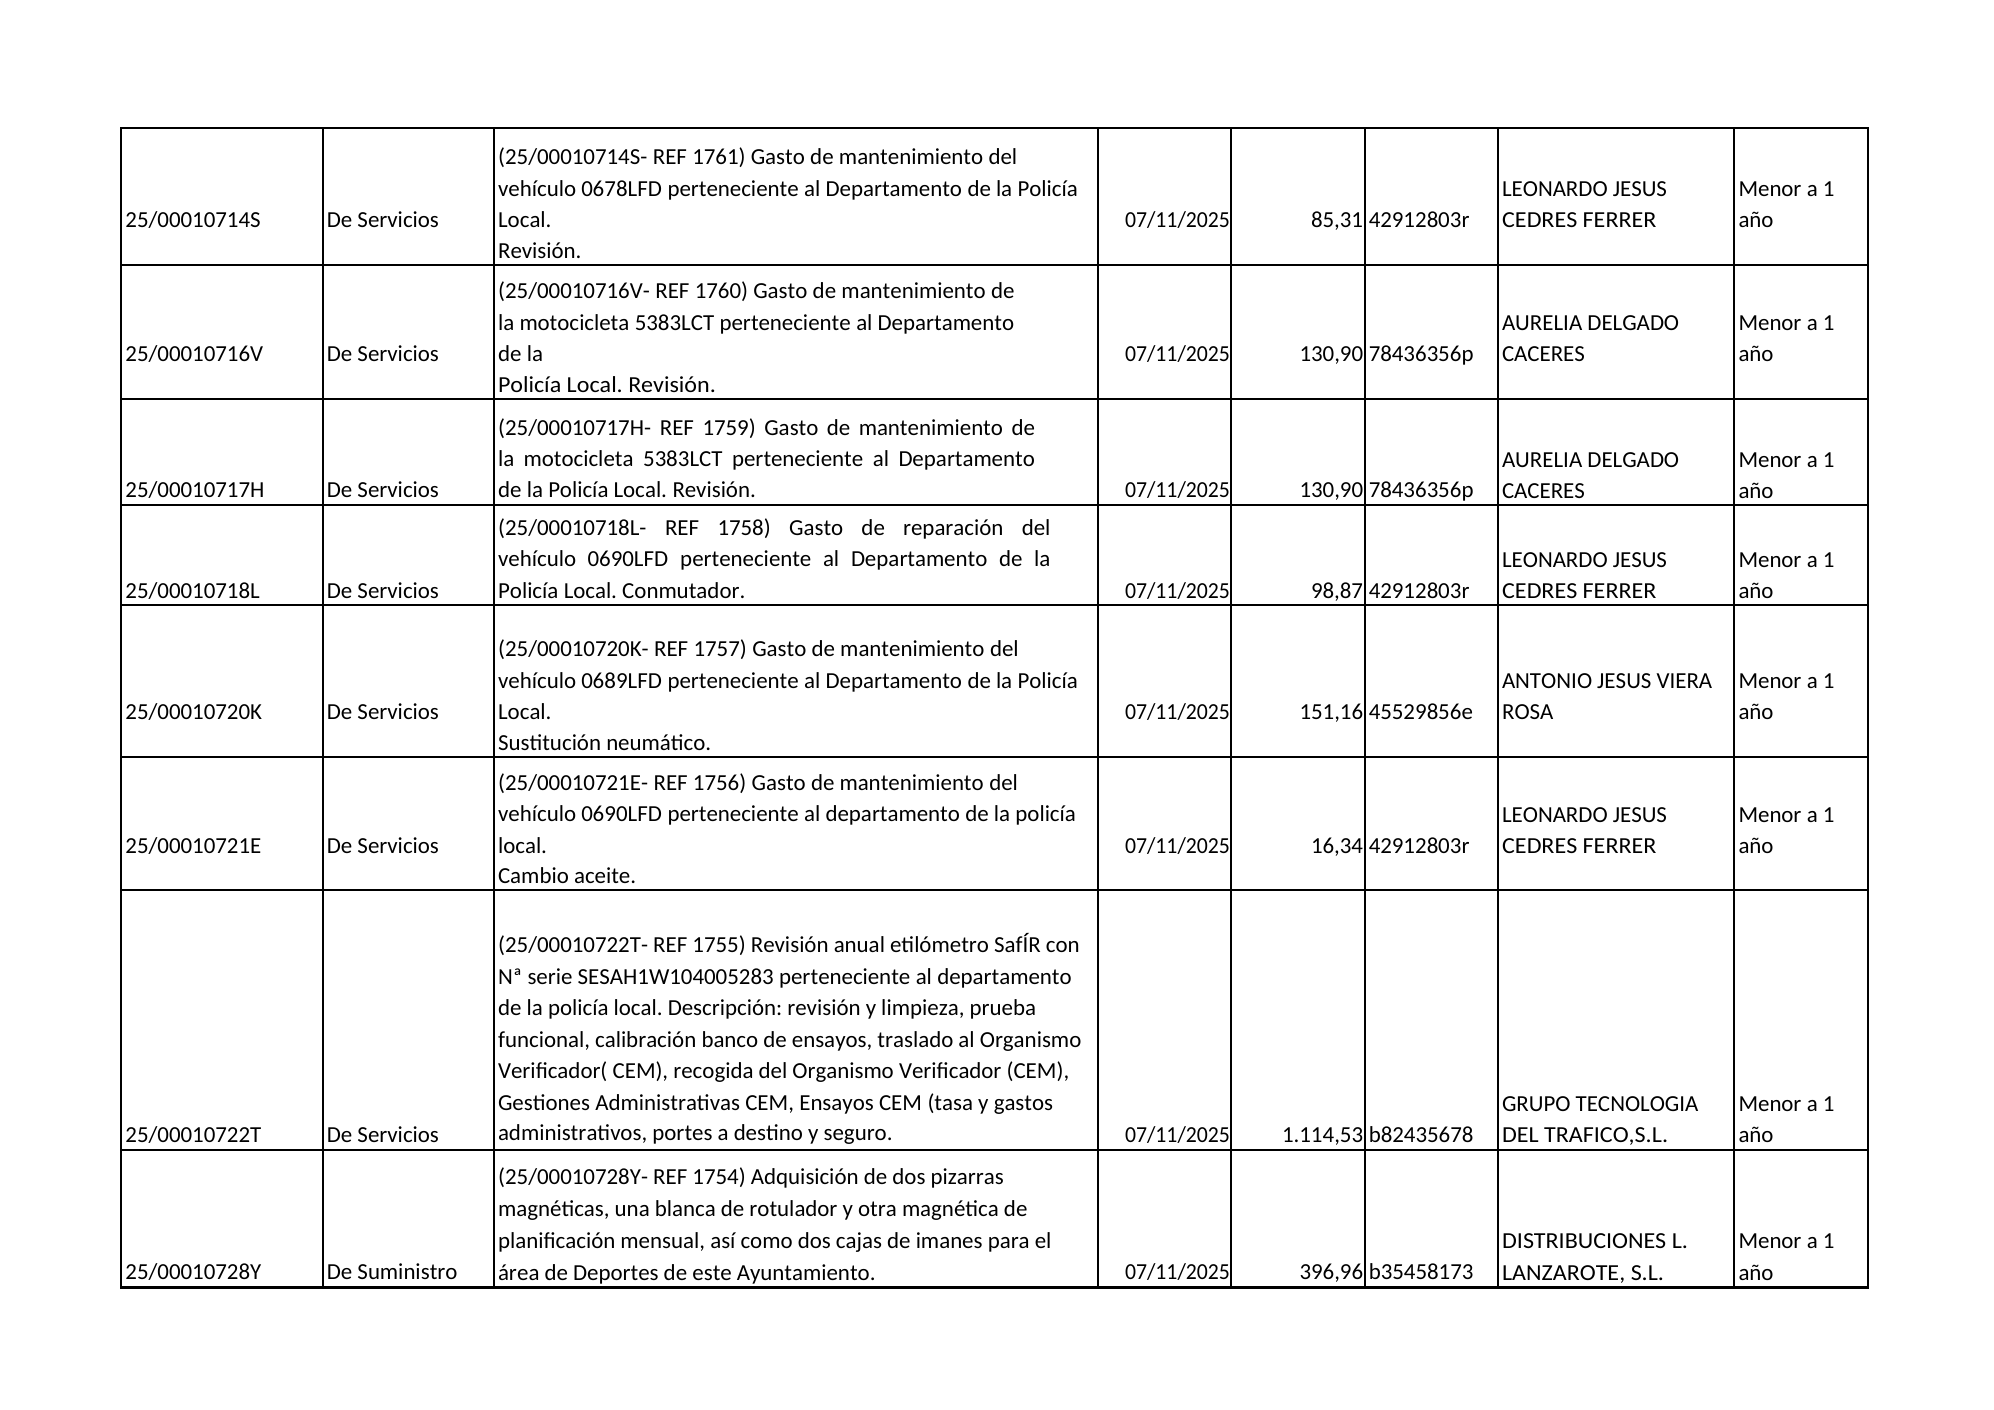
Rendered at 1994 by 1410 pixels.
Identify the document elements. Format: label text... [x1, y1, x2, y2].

table_cell Menor a 1 año [1735, 1151, 1867, 1286]
table_cell DISTRIBUCIONES L. LANZAROTE, S.L. [1499, 1151, 1733, 1286]
table_header Menor a 1 año [1735, 129, 1867, 264]
table_cell 25/00010716V [122, 266, 322, 397]
table_cell 25/00010717H [122, 400, 322, 504]
table_cell (25/00010717H- REF 1759) Gasto de mantenimiento de la motocicleta 5383LCT perteneciente al Departamento de la Policía Local. Revisión. [495, 400, 1097, 504]
table_cell 25/00010722T [122, 891, 322, 1149]
table_cell (25/00010718L- REF 1758) Gasto de reparación del vehículo 0690LFD perteneciente al Departamento de la Policía Local. Conmutador. [495, 506, 1097, 604]
table_cell De Servicios [324, 400, 493, 504]
table_cell b35458173 [1366, 1151, 1497, 1286]
table_cell ANTONIO JESUS VIERA ROSA [1499, 606, 1733, 756]
table_cell 42912803r [1366, 758, 1497, 889]
table_cell 07/11/2025 [1099, 758, 1230, 889]
table_cell Menor a 1 año [1735, 891, 1867, 1149]
table_cell 45529856e [1366, 606, 1497, 756]
table_cell LEONARDO JESUS CEDRES FERRER [1499, 506, 1733, 604]
table_header 85,31 [1232, 129, 1364, 264]
table_header 25/00010714S [122, 129, 322, 264]
table_cell 130,90 [1232, 400, 1364, 504]
table_header (25/00010714S- REF 1761) Gasto de mantenimiento del vehículo 0678LFD perteneciente al Departamento de la Policía Local. Revisión. [495, 129, 1097, 264]
table_cell GRUPO TECNOLOGIA DEL TRAFICO,S.L. [1499, 891, 1733, 1149]
table_cell Menor a 1 año [1735, 266, 1867, 397]
table_header De Servicios [324, 129, 493, 264]
table_cell AURELIA DELGADO CACERES [1499, 400, 1733, 504]
table_cell 16,34 [1232, 758, 1364, 889]
table_cell 151,16 [1232, 606, 1364, 756]
table_cell 07/11/2025 [1099, 891, 1230, 1149]
table_cell 78436356p [1366, 266, 1497, 397]
table_cell (25/00010722T- REF 1755) Revisión anual etilómetro SafÍR con Nª serie SESAH1W104005283 perteneciente al departamento de la policía local. Descripción: revisión y limpieza, prueba funcional, calibración banco de ensayos, traslado al Organismo Verificador( CEM), recogida del Organismo Verificador (CEM), Gestiones Administrativas CEM, Ensayos CEM (tasa y gastos administrativos, portes a destino y seguro. [495, 891, 1097, 1149]
table_cell De Servicios [324, 758, 493, 889]
table_cell 78436356p [1366, 400, 1497, 504]
table_cell 07/11/2025 [1099, 506, 1230, 604]
table_cell 98,87 [1232, 506, 1364, 604]
table_cell Menor a 1 año [1735, 758, 1867, 889]
table_cell Menor a 1 año [1735, 506, 1867, 604]
table_cell (25/00010721E- REF 1756) Gasto de mantenimiento del vehículo 0690LFD perteneciente al departamento de la policía local. Cambio aceite. [495, 758, 1097, 889]
table_cell (25/00010728Y- REF 1754) Adquisición de dos pizarras magnéticas, una blanca de rotulador y otra magnética de planificación mensual, así como dos cajas de imanes para el área de Deportes de este Ayuntamiento. [495, 1151, 1097, 1286]
table_cell 396,96 [1232, 1151, 1364, 1286]
table_cell LEONARDO JESUS CEDRES FERRER [1499, 758, 1733, 889]
table_cell Menor a 1 año [1735, 606, 1867, 756]
table_cell 25/00010718L [122, 506, 322, 604]
table_header 42912803r [1366, 129, 1497, 264]
table_cell 07/11/2025 [1099, 606, 1230, 756]
table_cell 25/00010720K [122, 606, 322, 756]
table_cell De Servicios [324, 266, 493, 397]
table_cell 25/00010728Y [122, 1151, 322, 1286]
table_header LEONARDO JESUS CEDRES FERRER [1499, 129, 1733, 264]
table_cell De Servicios [324, 891, 493, 1149]
table_cell 130,90 [1232, 266, 1364, 397]
table_cell 07/11/2025 [1099, 1151, 1230, 1286]
table_cell (25/00010716V- REF 1760) Gasto de mantenimiento de la motocicleta 5383LCT perteneciente al Departamento de la Policía Local. Revisión. [495, 266, 1097, 397]
table_cell 07/11/2025 [1099, 266, 1230, 397]
table_cell (25/00010720K- REF 1757) Gasto de mantenimiento del vehículo 0689LFD perteneciente al Departamento de la Policía Local. Sustitución neumático. [495, 606, 1097, 756]
table_cell Menor a 1 año [1735, 400, 1867, 504]
table_cell De Servicios [324, 506, 493, 604]
table_cell b82435678 [1366, 891, 1497, 1149]
table_cell 07/11/2025 [1099, 400, 1230, 504]
table_cell 42912803r [1366, 506, 1497, 604]
table_cell De Servicios [324, 606, 493, 756]
table_header 07/11/2025 [1099, 129, 1230, 264]
table_cell 1.114,53 [1232, 891, 1364, 1149]
table_cell 25/00010721E [122, 758, 322, 889]
table_cell De Suministro [324, 1151, 493, 1286]
table_cell AURELIA DELGADO CACERES [1499, 266, 1733, 397]
